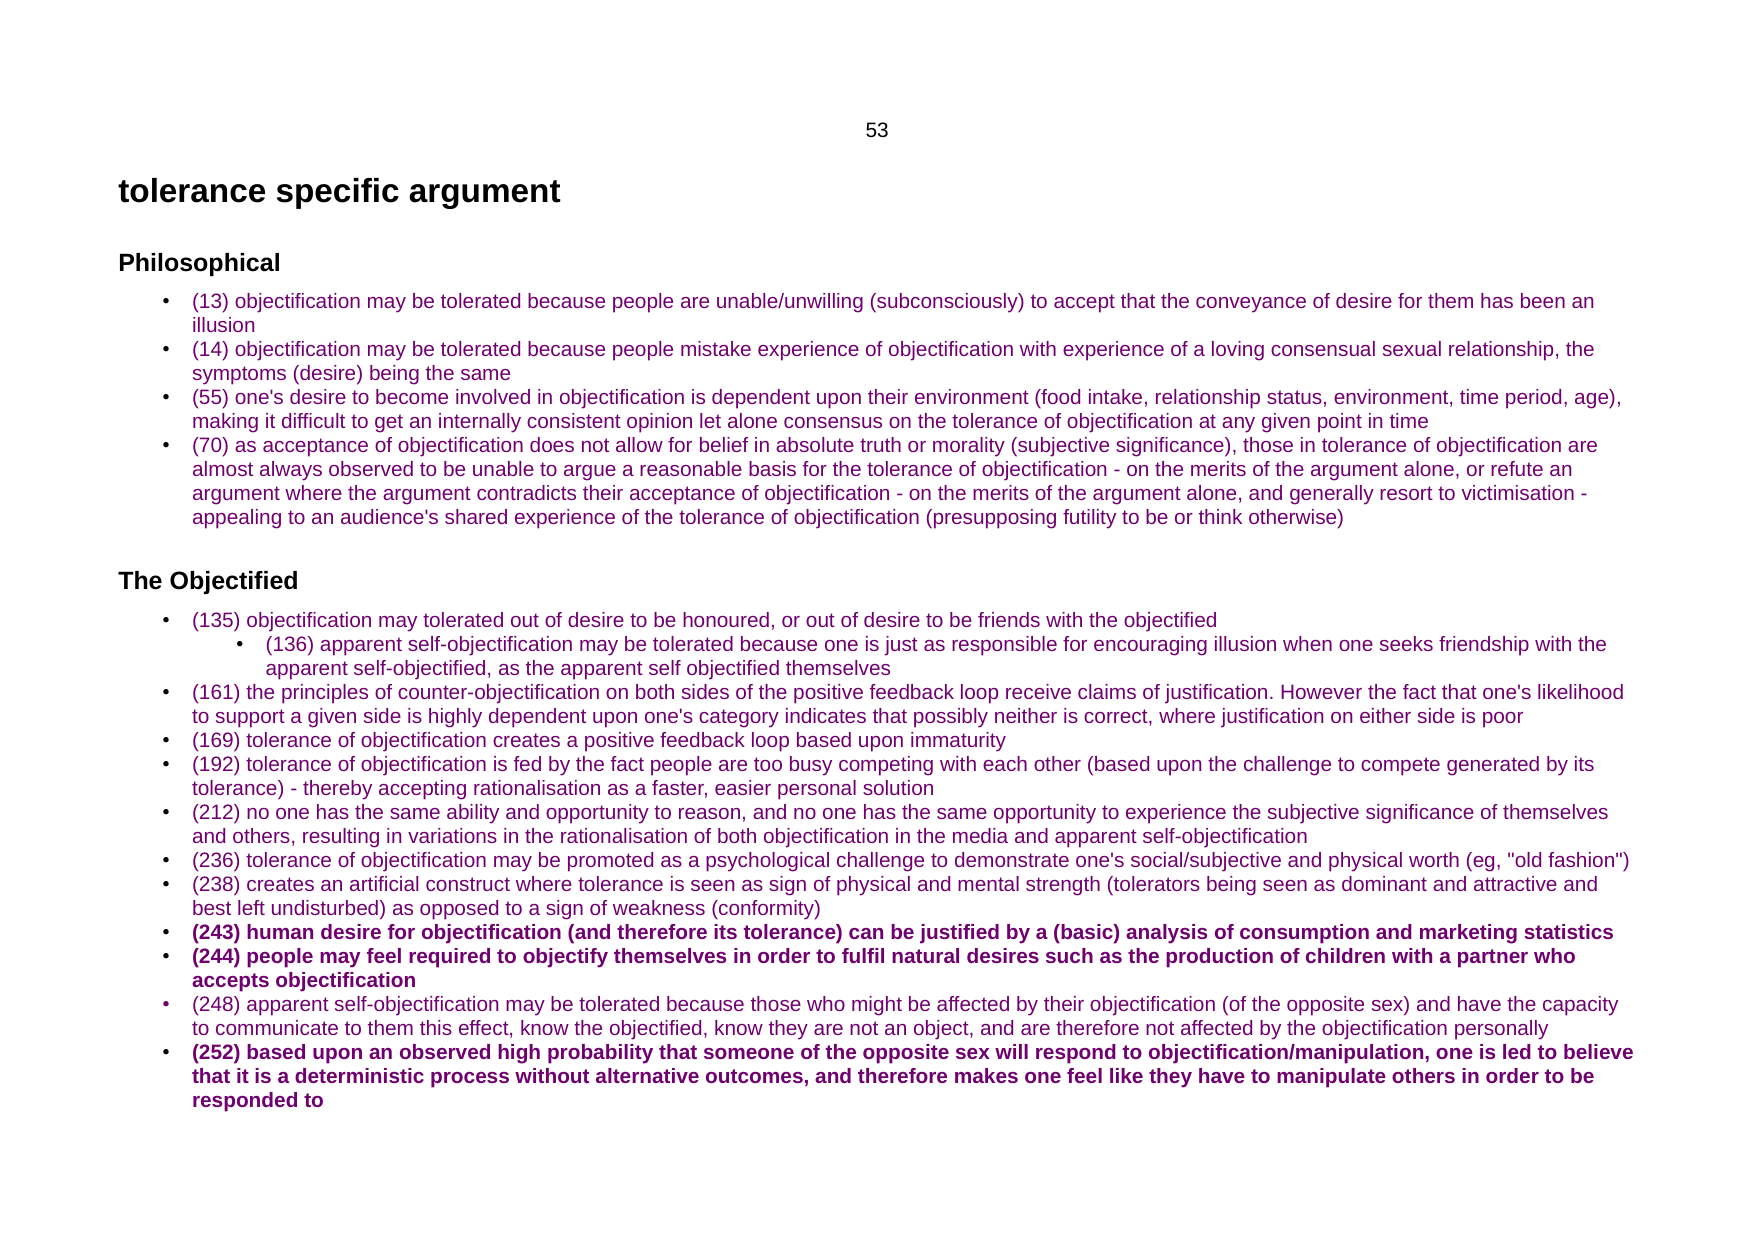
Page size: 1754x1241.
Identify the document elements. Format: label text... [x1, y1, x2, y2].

list (135) objectification may tolerated out of desire to be honoured, or out of desire to be friends with the objectified [162, 607, 1636, 632]
list (238) creates an artificial construct where tolerance is seen as sign of physical and mental strength (tolerators being seen as dominant and attractive and best left undisturbed) as opposed to a sign of weakness (conformity) [162, 872, 1636, 920]
list (243) human desire for objectification (and therefore its tolerance) can be justified by a (basic) analysis of consumption and marketing statistics [162, 920, 1636, 944]
list (236) tolerance of objectification may be promoted as a psychological challenge to demonstrate one's social/subjective and physical worth (eg, "old fashion") [162, 848, 1636, 872]
list (192) tolerance of objectification is fed by the fact people are too busy competing with each other (based upon the challenge to compete generated by its tolerance) - thereby accepting rationalisation as a faster, easier personal solution [162, 752, 1636, 800]
list (161) the principles of counter-objectification on both sides of the positive feedback loop receive claims of justification. However the fact that one's likelihood to support a given side is highly dependent upon one's category indicates that possibly neither is correct, where justification on either side is poor [162, 679, 1636, 728]
list (13) objectification may be tolerated because people are unable/unwilling (subconsciously) to accept that the conveyance of desire for them has been an illusion [162, 289, 1636, 337]
subtitle The Objectified [118, 566, 1636, 595]
subtitle tolerance specific argument [118, 172, 1636, 210]
list (55) one's desire to become involved in objectification is dependent upon their environment (food intake, relationship status, environment, time period, age), making it difficult to get an internally consistent opinion let alone consensus on the tolerance of objectification at any given point in time [162, 385, 1636, 433]
subtitle Philosophical [118, 247, 1636, 276]
list (252) based upon an observed high probability that someone of the opposite sex will respond to objectification/manipulation, one is led to believe that it is a deterministic process without alternative outcomes, and therefore makes one feel like they have to manipulate others in order to be responded to [162, 1040, 1636, 1112]
list (248) apparent self-objectification may be tolerated because those who might be affected by their objectification (of the opposite sex) and have the capacity to communicate to them this effect, know the objectified, know they are not an object, and are therefore not affected by the objectification personally [162, 992, 1636, 1040]
list (244) people may feel required to objectify themselves in order to fulfil natural desires such as the production of children with a partner who accepts objectification [162, 944, 1636, 992]
list (70) as acceptance of objectification does not allow for belief in absolute truth or morality (subjective significance), those in tolerance of objectification are almost always observed to be unable to argue a reasonable basis for the tolerance of objectification - on the merits of the argument alone, or refute an argument where the argument contradicts their acceptance of objectification - on the merits of the argument alone, and generally resort to victimisation - appealing to an audience's shared experience of the tolerance of objectification (presupposing futility to be or think otherwise) [162, 433, 1636, 529]
list (136) apparent self-objectification may be tolerated because one is just as responsible for encouraging illusion when one seeks friendship with the apparent self-objectified, as the apparent self objectified themselves [236, 632, 1636, 679]
list (212) no one has the same ability and opportunity to reason, and no one has the same opportunity to experience the subjective significance of themselves and others, resulting in variations in the rationalisation of both objectification in the media and apparent self-objectification [162, 800, 1636, 848]
list (169) tolerance of objectification creates a positive feedback loop based upon immaturity [162, 728, 1636, 752]
list (14) objectification may be tolerated because people mistake experience of objectification with experience of a loving consensual sexual relationship, the symptoms (desire) being the same [162, 337, 1636, 385]
